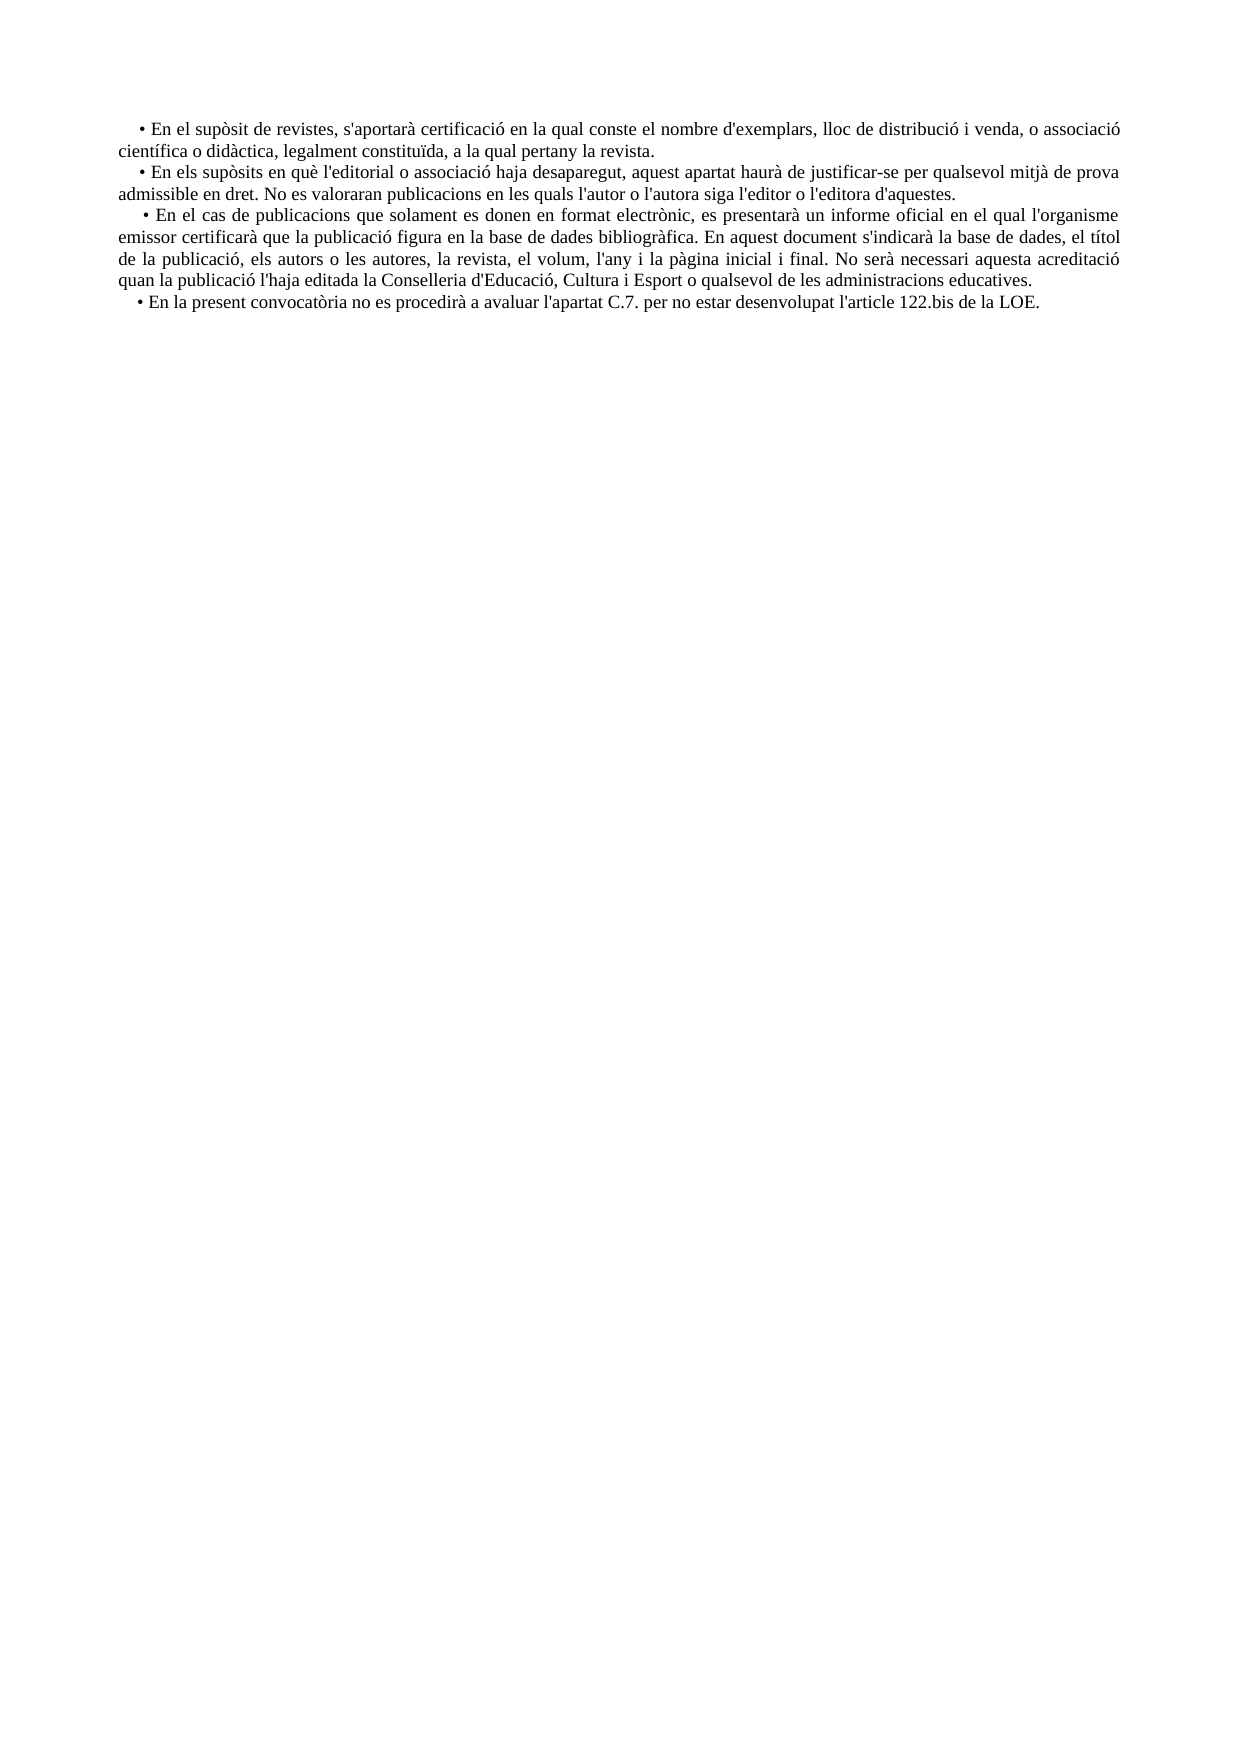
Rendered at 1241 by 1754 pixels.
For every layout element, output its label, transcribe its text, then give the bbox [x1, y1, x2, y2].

text • En els supòsits en què l'editorial o associació haja desaparegut, aquest apartat haurà de justificar-se per qualsevol mitjà de prova admissible en dret. No es valoraran publicacions en les quals l'autor o l'autora siga l'editor o l'editora d'aquestes. [118, 161, 1122, 204]
text • En el supòsit de revistes, s'aportarà certificació en la qual conste el nombre d'exemplars, lloc de distribució i venda, o associació científica o didàctica, legalment constituïda, a la qual pertany la revista. [118, 118, 1122, 161]
text • En el cas de publicacions que solament es donen en format electrònic, es presentarà un informe oficial en el qual l'organisme emissor certificarà que la publicació figura en la base de dades bibliogràfica. En aquest document s'indicarà la base de dades, el títol de la publicació, els autors o les autores, la revista, el volum, l'any i la pàgina inicial i final. No serà necessari aquesta acreditació quan la publicació l'haja editada la Conselleria d'Educació, Cultura i Esport o qualsevol de les administracions educatives. [118, 204, 1122, 291]
text • En la present convocatòria no es procedirà a avaluar l'apartat C.7. per no estar desenvolupat l'article 122.bis de la LOE. [118, 291, 1122, 312]
